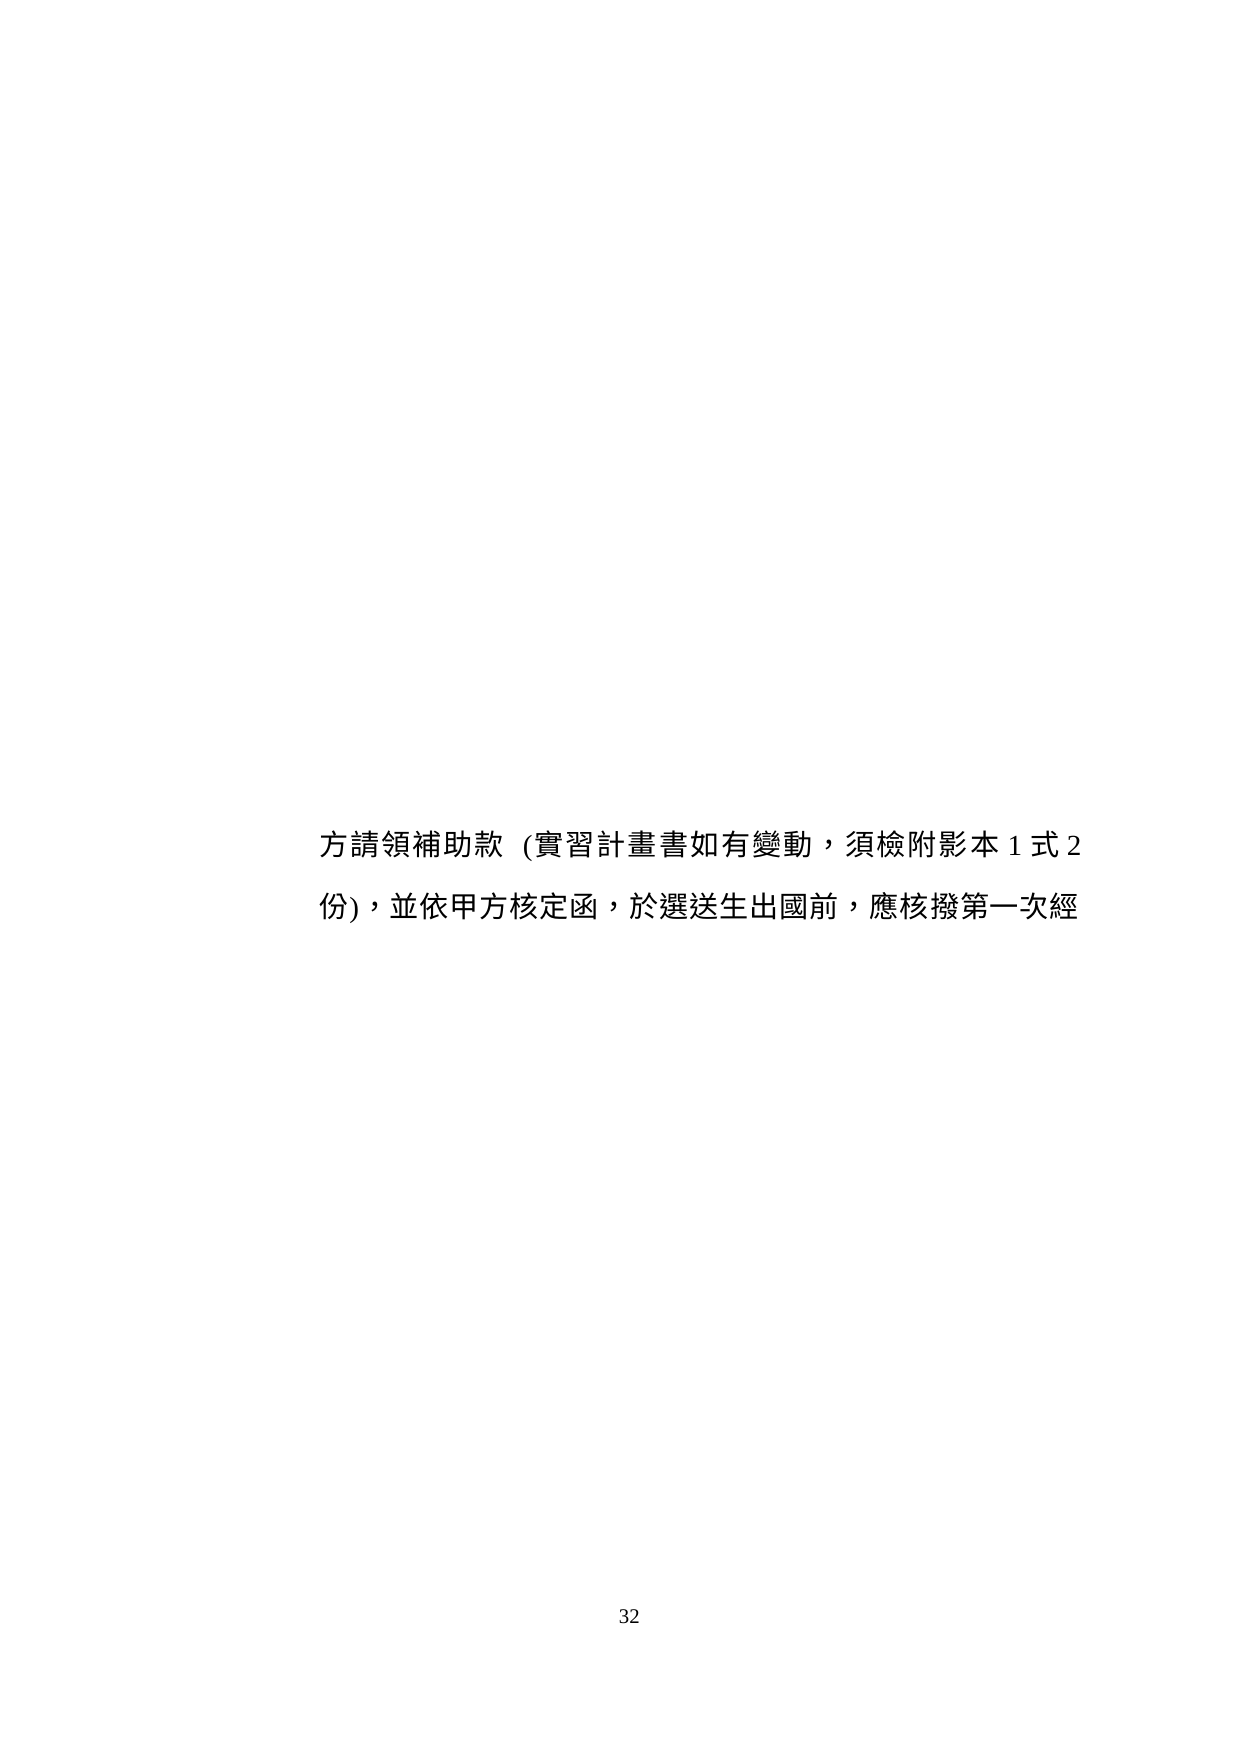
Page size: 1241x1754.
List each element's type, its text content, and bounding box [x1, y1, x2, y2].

table_cell 方請領補助款 (實習計畫書如有變動，須檢附影本1式2份)，並依甲方核定函，於選送生出國前，應核撥第一次經 [308, 801, 1092, 926]
table_cell [136, 801, 308, 926]
